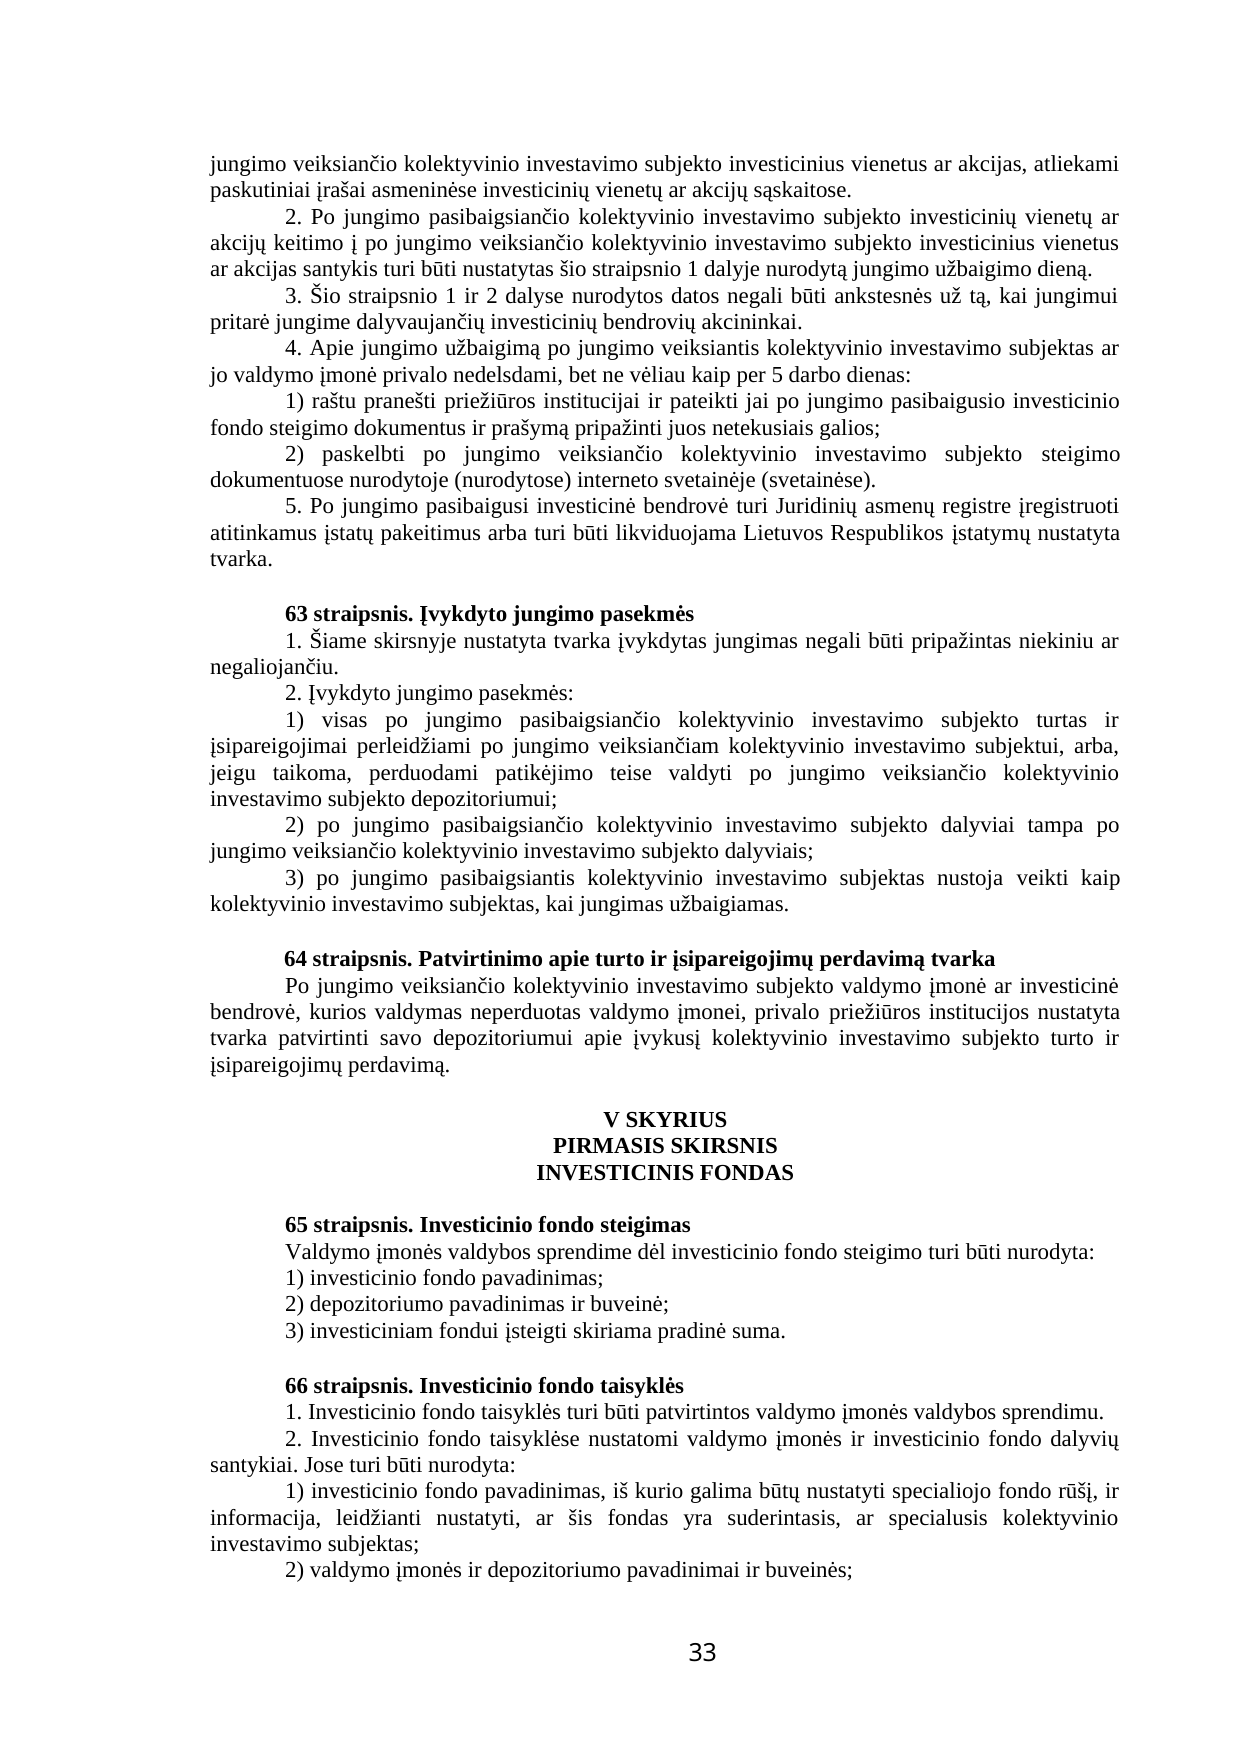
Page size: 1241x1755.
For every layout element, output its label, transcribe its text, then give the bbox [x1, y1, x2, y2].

text 3) po jungimo pasibaigsiantis kolektyvinio investavimo subjektas nustoja veikti kaip kolektyvinio investavimo subjektas, kai jungimas užbaigiamas. [210, 864, 1120, 917]
text 1) investicinio fondo pavadinimas; [210, 1264, 1120, 1290]
text 64 straipsnis. Patvirtinimo apie turto ir įsipareigojimų perdavimą tvarka [284, 945, 1120, 972]
text 2) po jungimo pasibaigsiančio kolektyvinio investavimo subjekto dalyviai tampa po jungimo veiksiančio kolektyvinio investavimo subjekto dalyviais; [210, 811, 1120, 864]
text jungimo veiksiančio kolektyvinio investavimo subjekto investicinius vienetus ar akcijas, atliekami paskutiniai įrašai asmeninėse investicinių vienetų ar akcijų sąskaitose. [210, 150, 1120, 203]
text 1. Šiame skirsnyje nustatyta tvarka įvykdytas jungimas negali būti pripažintas niekiniu ar negaliojančiu. [210, 627, 1120, 679]
text 2) depozitoriumo pavadinimas ir buveinė; [210, 1290, 1120, 1317]
text Valdymo įmonės valdybos sprendime dėl investicinio fondo steigimo turi būti nurodyta: [210, 1238, 1120, 1264]
text Po jungimo veiksiančio kolektyvinio investavimo subjekto valdymo įmonė ar investicinė bendrovė, kurios valdymas neperduotas valdymo įmonei, privalo priežiūros institucijos nustatyta tvarka patvirtinti savo depozitoriumui apie įvykusį kolektyvinio investavimo subjekto turto ir įsipareigojimų perdavimą. [210, 972, 1120, 1077]
text V SKYRIUS [210, 1106, 1120, 1132]
text 63 straipsnis. Įvykdyto jungimo pasekmės [210, 600, 1120, 627]
text 3. Šio straipsnio 1 ir 2 dalyse nurodytos datos negali būti ankstesnės už tą, kai jungimui pritarė jungime dalyvaujančių investicinių bendrovių akcininkai. [210, 282, 1120, 334]
text 2) valdymo įmonės ir depozitoriumo pavadinimai ir buveinės; [210, 1556, 1120, 1583]
text 4. Apie jungimo užbaigimą po jungimo veiksiantis kolektyvinio investavimo subjektas ar jo valdymo įmonė privalo nedelsdami, bet ne vėliau kaip per 5 darbo dienas: [210, 334, 1120, 387]
text 1) investicinio fondo pavadinimas, iš kurio galima būtų nustatyti specialiojo fondo rūšį, ir informacija, leidžianti nustatyti, ar šis fondas yra suderintasis, ar specialusis kolektyvinio investavimo subjektas; [210, 1477, 1120, 1556]
text 65 straipsnis. Investicinio fondo steigimas [210, 1211, 1120, 1238]
text 2. Po jungimo pasibaigsiančio kolektyvinio investavimo subjekto investicinių vienetų ar akcijų keitimo į po jungimo veiksiančio kolektyvinio investavimo subjekto investicinius vienetus ar akcijas santykis turi būti nustatytas šio straipsnio 1 dalyje nurodytą jungimo užbaigimo dieną. [210, 203, 1120, 282]
text 5. Po jungimo pasibaigusi investicinė bendrovė turi Juridinių asmenų registre įregistruoti atitinkamus įstatų pakeitimus arba turi būti likviduojama Lietuvos Respublikos įstatymų nustatyta tvarka. [210, 493, 1120, 572]
text 1. Investicinio fondo taisyklės turi būti patvirtintos valdymo įmonės valdybos sprendimu. [210, 1398, 1120, 1424]
text 2. Investicinio fondo taisyklėse nustatomi valdymo įmonės ir investicinio fondo dalyvių santykiai. Jose turi būti nurodyta: [210, 1424, 1120, 1477]
text 2. Įvykdyto jungimo pasekmės: [210, 679, 1120, 706]
text 1) visas po jungimo pasibaigsiančio kolektyvinio investavimo subjekto turtas ir įsipareigojimai perleidžiami po jungimo veiksiančiam kolektyvinio investavimo subjektui, arba, jeigu taikoma, perduodami patikėjimo teise valdyti po jungimo veiksiančio kolektyvinio investavimo subjekto depozitoriumui; [210, 706, 1120, 811]
text 3) investiciniam fondui įsteigti skiriama pradinė suma. [210, 1317, 1120, 1343]
text PIRMASIS SKIRSNIS [210, 1132, 1120, 1159]
text 66 straipsnis. Investicinio fondo taisyklės [210, 1372, 1120, 1398]
text Investicinis fondas [210, 1159, 1120, 1185]
text 1) raštu pranešti priežiūros institucijai ir pateikti jai po jungimo pasibaigusio investicinio fondo steigimo dokumentus ir prašymą pripažinti juos netekusiais galios; [210, 387, 1120, 440]
text 2) paskelbti po jungimo veiksiančio kolektyvinio investavimo subjekto steigimo dokumentuose nurodytoje (nurodytose) interneto svetainėje (svetainėse). [210, 440, 1120, 493]
